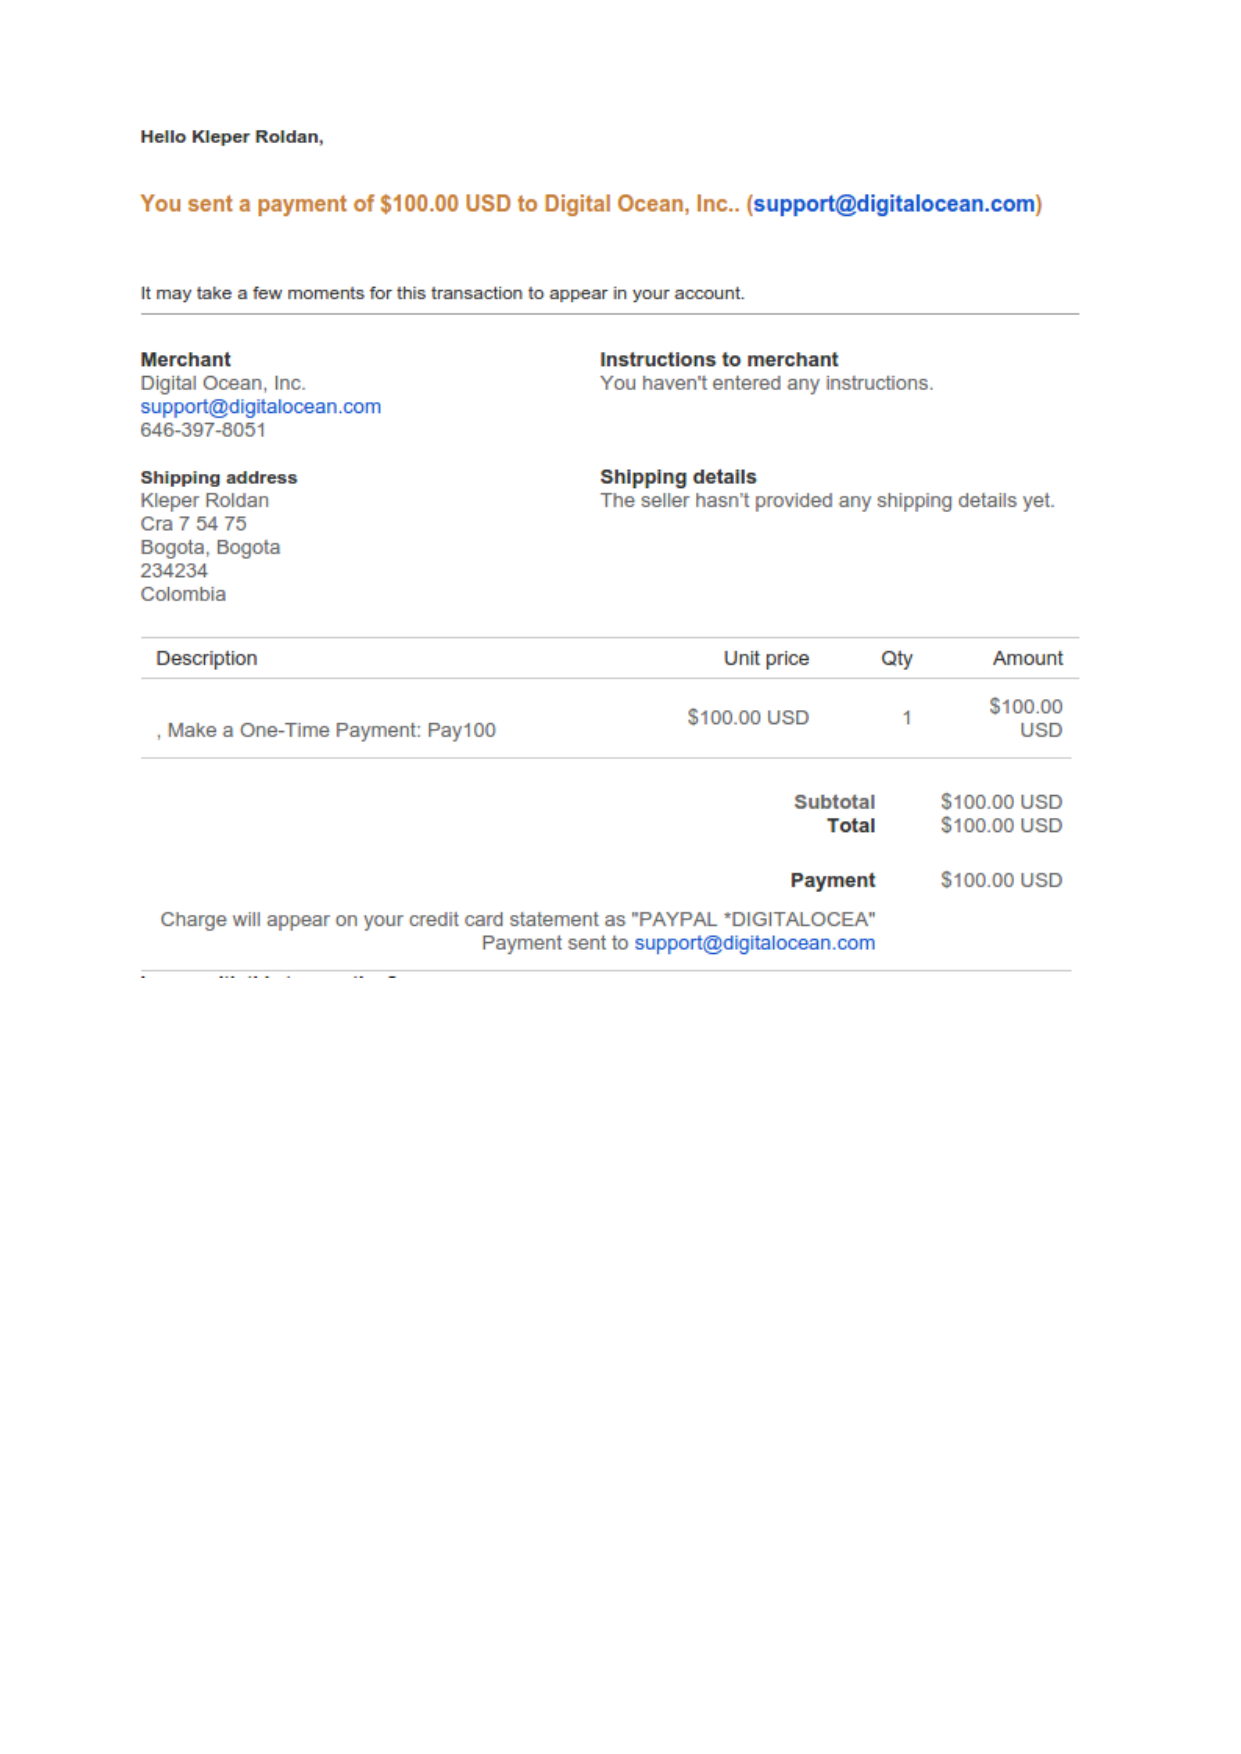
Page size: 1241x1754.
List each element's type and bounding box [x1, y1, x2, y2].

picture [118, 118, 1100, 978]
